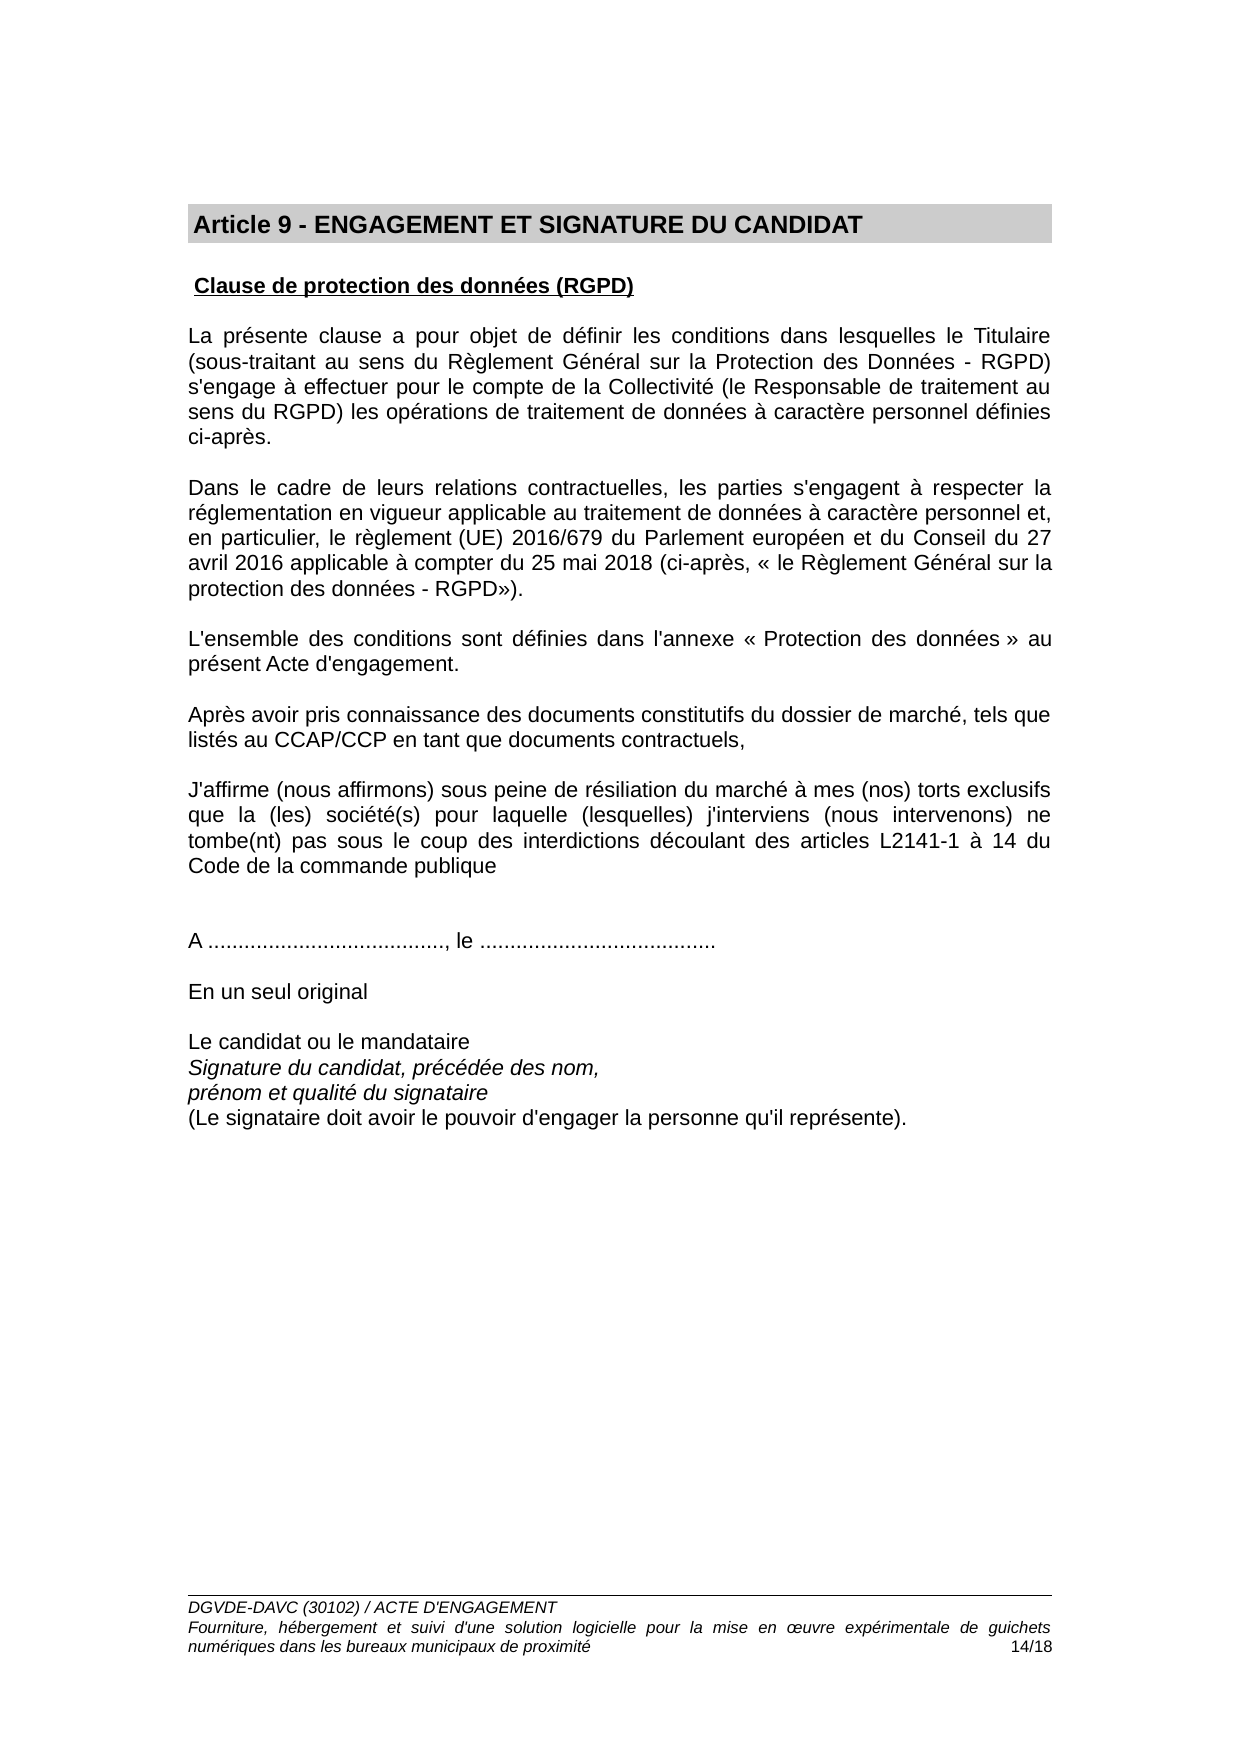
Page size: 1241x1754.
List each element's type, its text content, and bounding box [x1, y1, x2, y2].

subtitle ENGAGEMENT ET SIGNATURE DU CANDIDAT [190, 207, 1050, 241]
text En un seul original [188, 979, 1052, 1004]
text Clause de protection des données (RGPD) [188, 273, 1052, 298]
text (Le signataire doit avoir le pouvoir d'engager la personne qu'il représente). [188, 1105, 1052, 1130]
text A ......................................., le ....................................... [188, 928, 1052, 954]
text Après avoir pris connaissance des documents constitutifs du dossier de marché, tels que listés au CCAP/CCP en tant que documents contractuels, [188, 702, 1052, 752]
text Dans le cadre de leurs relations contractuelles, les parties s'engagent à respecter la réglementation en vigueur applicable au traitement de données à caractère personnel et, en particulier, le règlement (UE) 2016/679 du Parlement européen et du Conseil du 27 avril 2016 applicable à compter du 25 mai 2018 (ci-après, « le Règlement Général sur la protection des données - RGPD»). [188, 475, 1052, 601]
text Signature du candidat, précédée des nom, [188, 1054, 1052, 1080]
text L'ensemble des conditions sont définies dans l'annexe « Protection des données » au présent Acte d'engagement. [188, 626, 1052, 676]
text La présente clause a pour objet de définir les conditions dans lesquelles le Titulaire (sous-traitant au sens du Règlement Général sur la Protection des Données - RGPD) s'engage à effectuer pour le compte de la Collectivité (le Responsable de traitement au sens du RGPD) les opérations de traitement de données à caractère personnel définies ci-après. [188, 323, 1052, 449]
text prénom et qualité du signataire [188, 1080, 1052, 1105]
text J'affirme (nous affirmons) sous peine de résiliation du marché à mes (nos) torts exclusifs que la (les) société(s) pour laquelle (lesquelles) j'interviens (nous intervenons) ne tombe(nt) pas sous le coup des interdictions découlant des articles L2141-1 à 14 du Code de la commande publique [188, 777, 1052, 878]
text Le candidat ou le mandataire [188, 1029, 1052, 1054]
